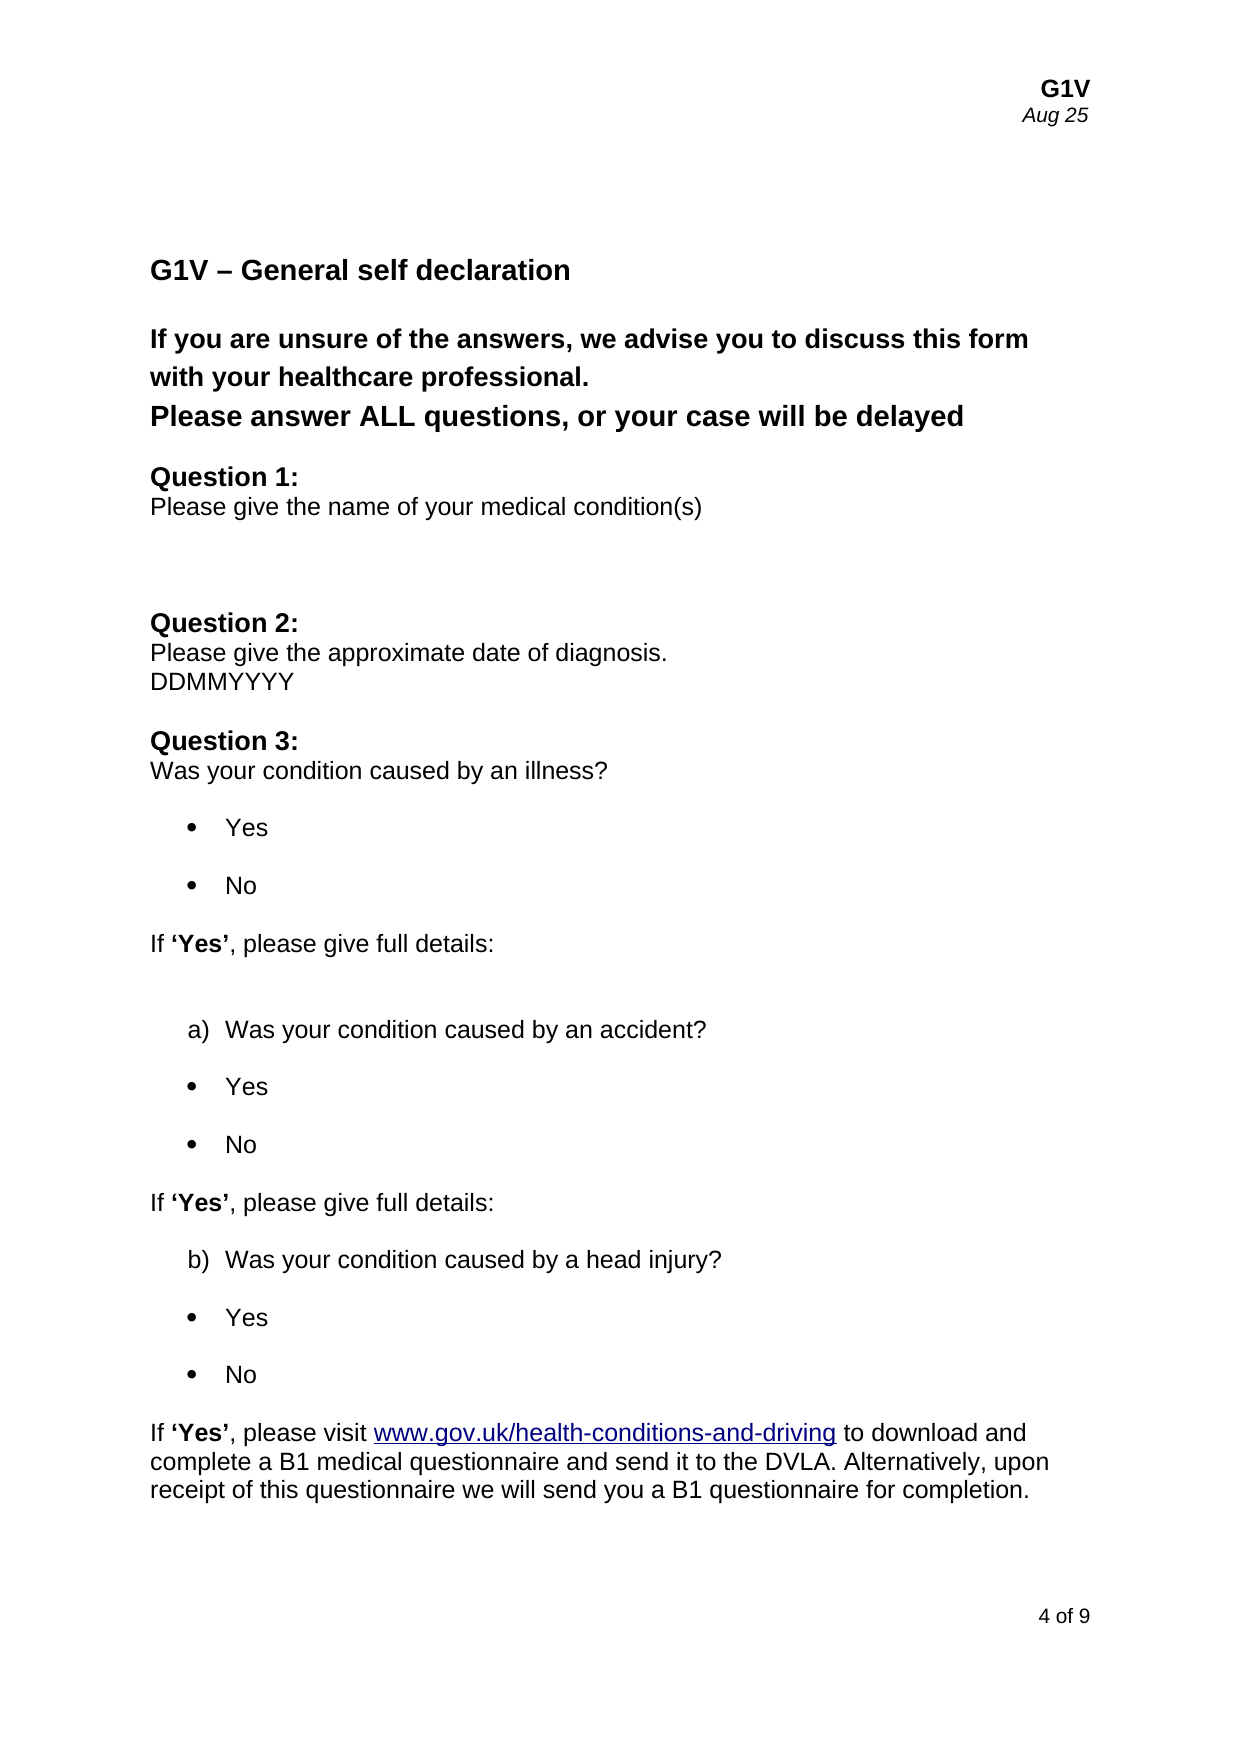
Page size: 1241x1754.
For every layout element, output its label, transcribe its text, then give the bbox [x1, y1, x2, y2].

text If ‘Yes’, please give full details: [150, 928, 1090, 957]
list Yes [187, 1302, 1090, 1331]
list Yes [187, 813, 1090, 842]
text DDMMYYYY [150, 667, 1090, 696]
list Was your condition caused by an accident? [187, 1015, 1090, 1043]
list No [187, 871, 1090, 900]
list Was your condition caused by a head injury? [187, 1245, 1090, 1274]
list No [187, 1130, 1090, 1159]
text Please give the name of your medical condition(s) [150, 492, 1090, 521]
list Yes [187, 1072, 1090, 1101]
text If ‘Yes’, please give full details: [150, 1187, 1090, 1216]
text Question 2: [150, 607, 1090, 638]
list No [187, 1360, 1090, 1389]
text Please give the approximate date of diagnosis. [150, 638, 1090, 667]
text If ‘Yes’, please visit www.gov.uk/health-conditions-and-driving to download and complete a B1 medical questionnaire and send it to the DVLA. Alternatively, upon receipt of this questionnaire we will send you a B1 questionnaire for completion. [150, 1418, 1090, 1504]
text Question 1: [150, 461, 1090, 492]
text Question 3: [150, 724, 1090, 756]
text Please answer ALL questions, or your case will be delayed [150, 398, 1090, 432]
text If you are unsure of the answers, we advise you to discuss this form with your healthcare professional. [150, 323, 1090, 392]
text Was your condition caused by an illness? [150, 756, 1090, 784]
text G1V – General self declaration [150, 252, 1090, 286]
